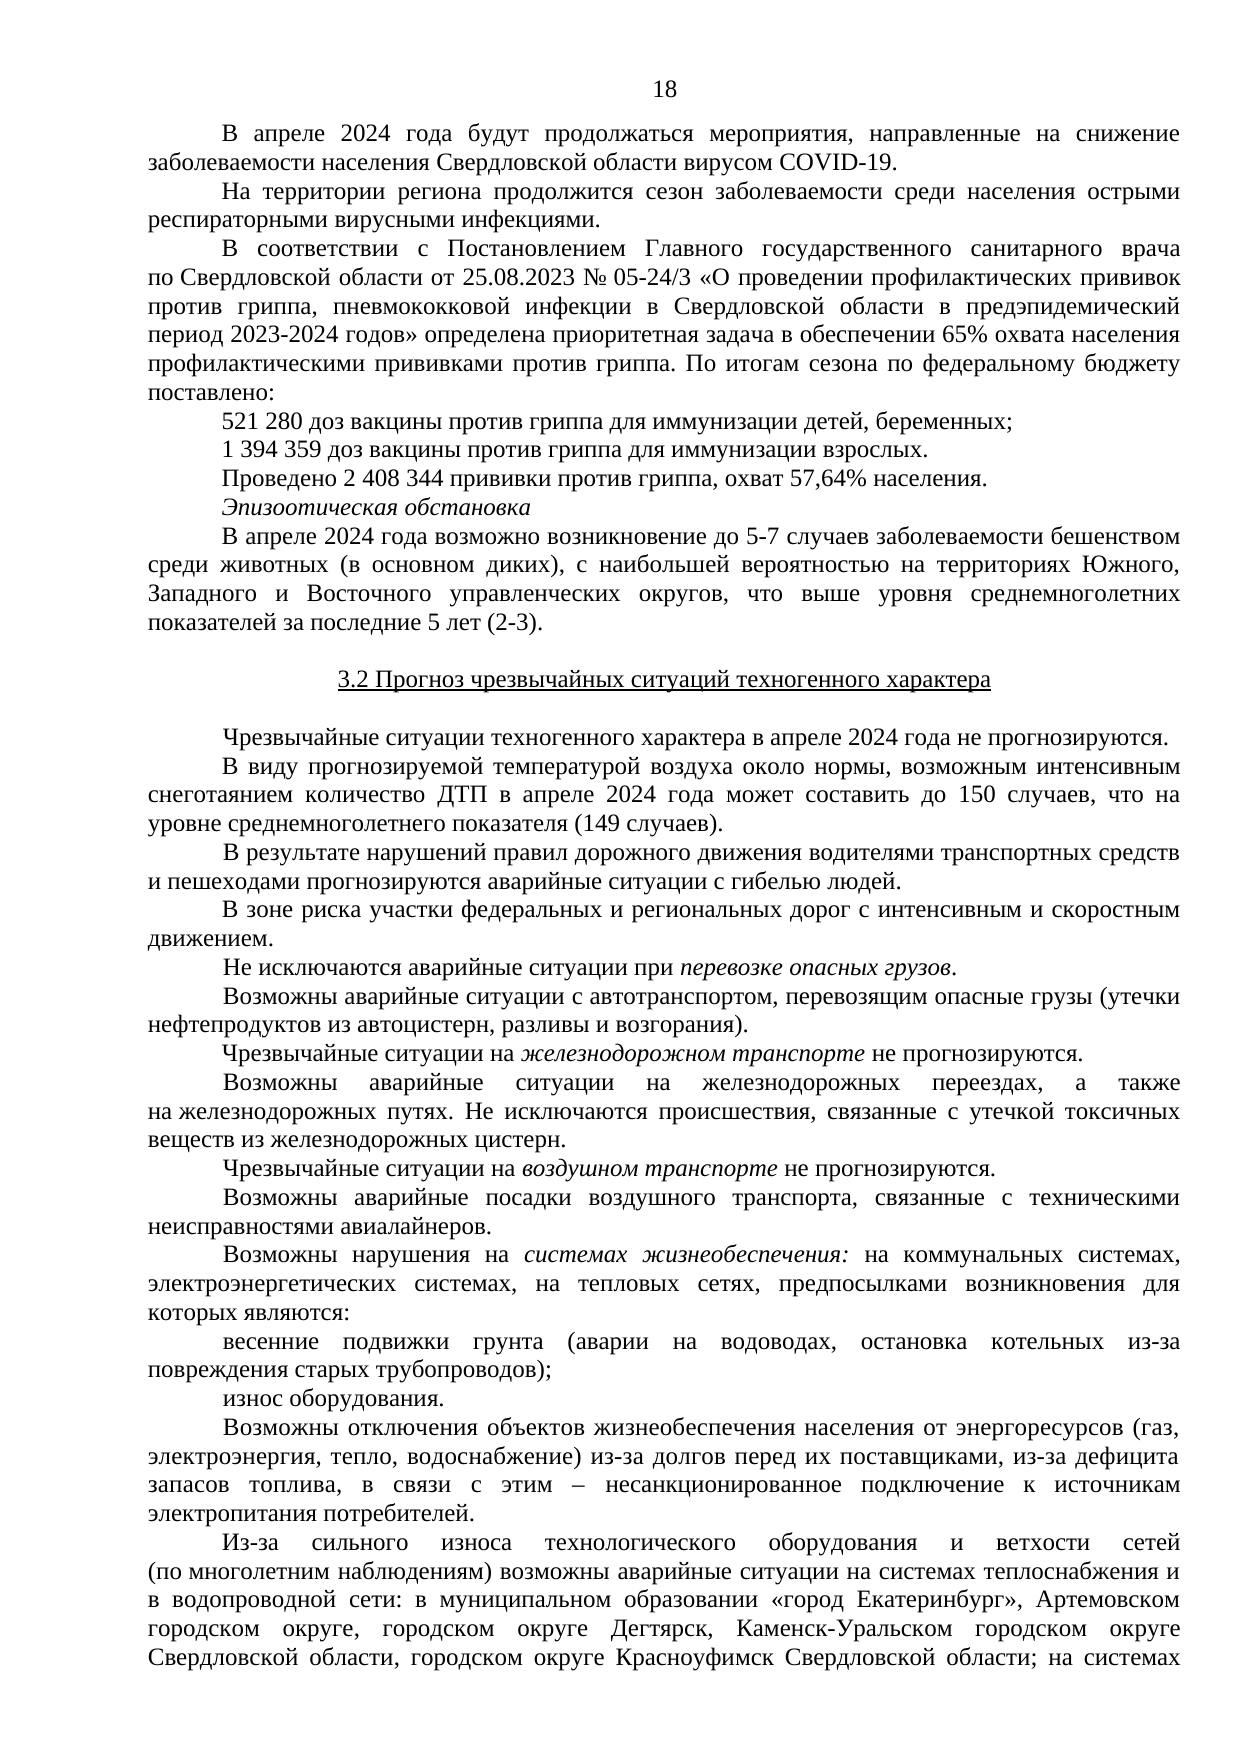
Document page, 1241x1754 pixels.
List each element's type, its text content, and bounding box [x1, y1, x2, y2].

text Возможны нарушения на системах жизнеобеспечения: на коммунальных системах, электроэнергетических системах, на тепловых сетях, предпосылками возникновения для которых являются: [148, 1239, 1181, 1326]
text 3.2 Прогноз чрезвычайных ситуаций техногенного характера [148, 664, 1181, 693]
text Не исключаются аварийные ситуации при перевозке опасных грузов. [148, 952, 1181, 981]
text Чрезвычайные ситуации техногенного характера в апреле 2024 года не прогнозируются. [148, 722, 1181, 751]
text В соответствии с Постановлением Главного государственного санитарного врача по Свердловской области от 25.08.2023 № 05-24/3 «О проведении профилактических прививок против гриппа, пневмококковой инфекции в Свердловской области в предэпидемический период 2023-2024 годов» определена приоритетная задача в обеспечении 65% охвата населения профилактическими прививками против гриппа. По итогам сезона по федеральному бюджету поставлено: [148, 233, 1181, 406]
text износ оборудования. [148, 1383, 1181, 1412]
text 1 394 359 доз вакцины против гриппа для иммунизации взрослых. [148, 434, 1181, 463]
text В результате нарушений правил дорожного движения водителями транспортных средств и пешеходами прогнозируются аварийные ситуации с гибелью людей. [148, 837, 1181, 894]
text В зоне риска участки федеральных и региональных дорог с интенсивным и скоростным движением. [148, 894, 1181, 952]
text В виду прогнозируемой температурой воздуха около нормы, возможным интенсивным снеготаянием количество ДТП в апреле 2024 года может составить до 150 случаев, что на уровне среднемноголетнего показателя (149 случаев). [148, 751, 1181, 837]
text В апреле 2024 года возможно возникновение до 5-7 случаев заболеваемости бешенством среди животных (в основном диких), с наибольшей вероятностью на территориях Южного, Западного и Восточного управленческих округов, что выше уровня среднемноголетних показателей за последние 5 лет (2-3). [148, 521, 1181, 636]
text Возможны отключения объектов жизнеобеспечения населения от энергоресурсов (газ, электроэнергия, тепло, водоснабжение) из-за долгов перед их поставщиками, из-за дефицита запасов топлива, в связи с этим – несанкционированное подключение к источникам электропитания потребителей. [148, 1412, 1181, 1527]
text Эпизоотическая обстановка [148, 492, 1181, 521]
text Возможны аварийные ситуации на железнодорожных переездах, а также на железнодорожных путях. Не исключаются происшествия, связанные с утечкой токсичных веществ из железнодорожных цистерн. [148, 1067, 1181, 1153]
text Из-за сильного износа технологического оборудования и ветхости сетей (по многолетним наблюдениям) возможны аварийные ситуации на системах теплоснабжения и в водопроводной сети: в муниципальном образовании «город Екатеринбург», Артемовском городском округе, городском округе Дегтярск, Каменск-Уральском городском округе Свердловской области, городском округе Красноуфимск Свердловской области; на системах [148, 1527, 1181, 1671]
text В апреле 2024 года будут продолжаться мероприятия, направленные на снижение заболеваемости населения Свердловской области вирусом COVID-19. [148, 118, 1181, 176]
text весенние подвижки грунта (аварии на водоводах, остановка котельных из-за повреждения старых трубопроводов); [148, 1326, 1181, 1383]
text На территории региона продолжится сезон заболеваемости среди населения острыми респираторными вирусными инфекциями. [148, 176, 1181, 233]
text Чрезвычайные ситуации на воздушном транспорте не прогнозируются. [148, 1153, 1181, 1182]
text Возможны аварийные ситуации с автотранспортом, перевозящим опасные грузы (утечки нефтепродуктов из автоцистерн, разливы и возгорания). [148, 981, 1181, 1038]
text Проведено 2 408 344 прививки против гриппа, охват 57,64% населения. [148, 463, 1181, 492]
text Возможны аварийные посадки воздушного транспорта, связанные с техническими неисправностями авиалайнеров. [148, 1182, 1181, 1239]
text 521 280 доз вакцины против гриппа для иммунизации детей, беременных; [148, 406, 1181, 434]
text Чрезвычайные ситуации на железнодорожном транспорте не прогнозируются. [148, 1038, 1181, 1067]
